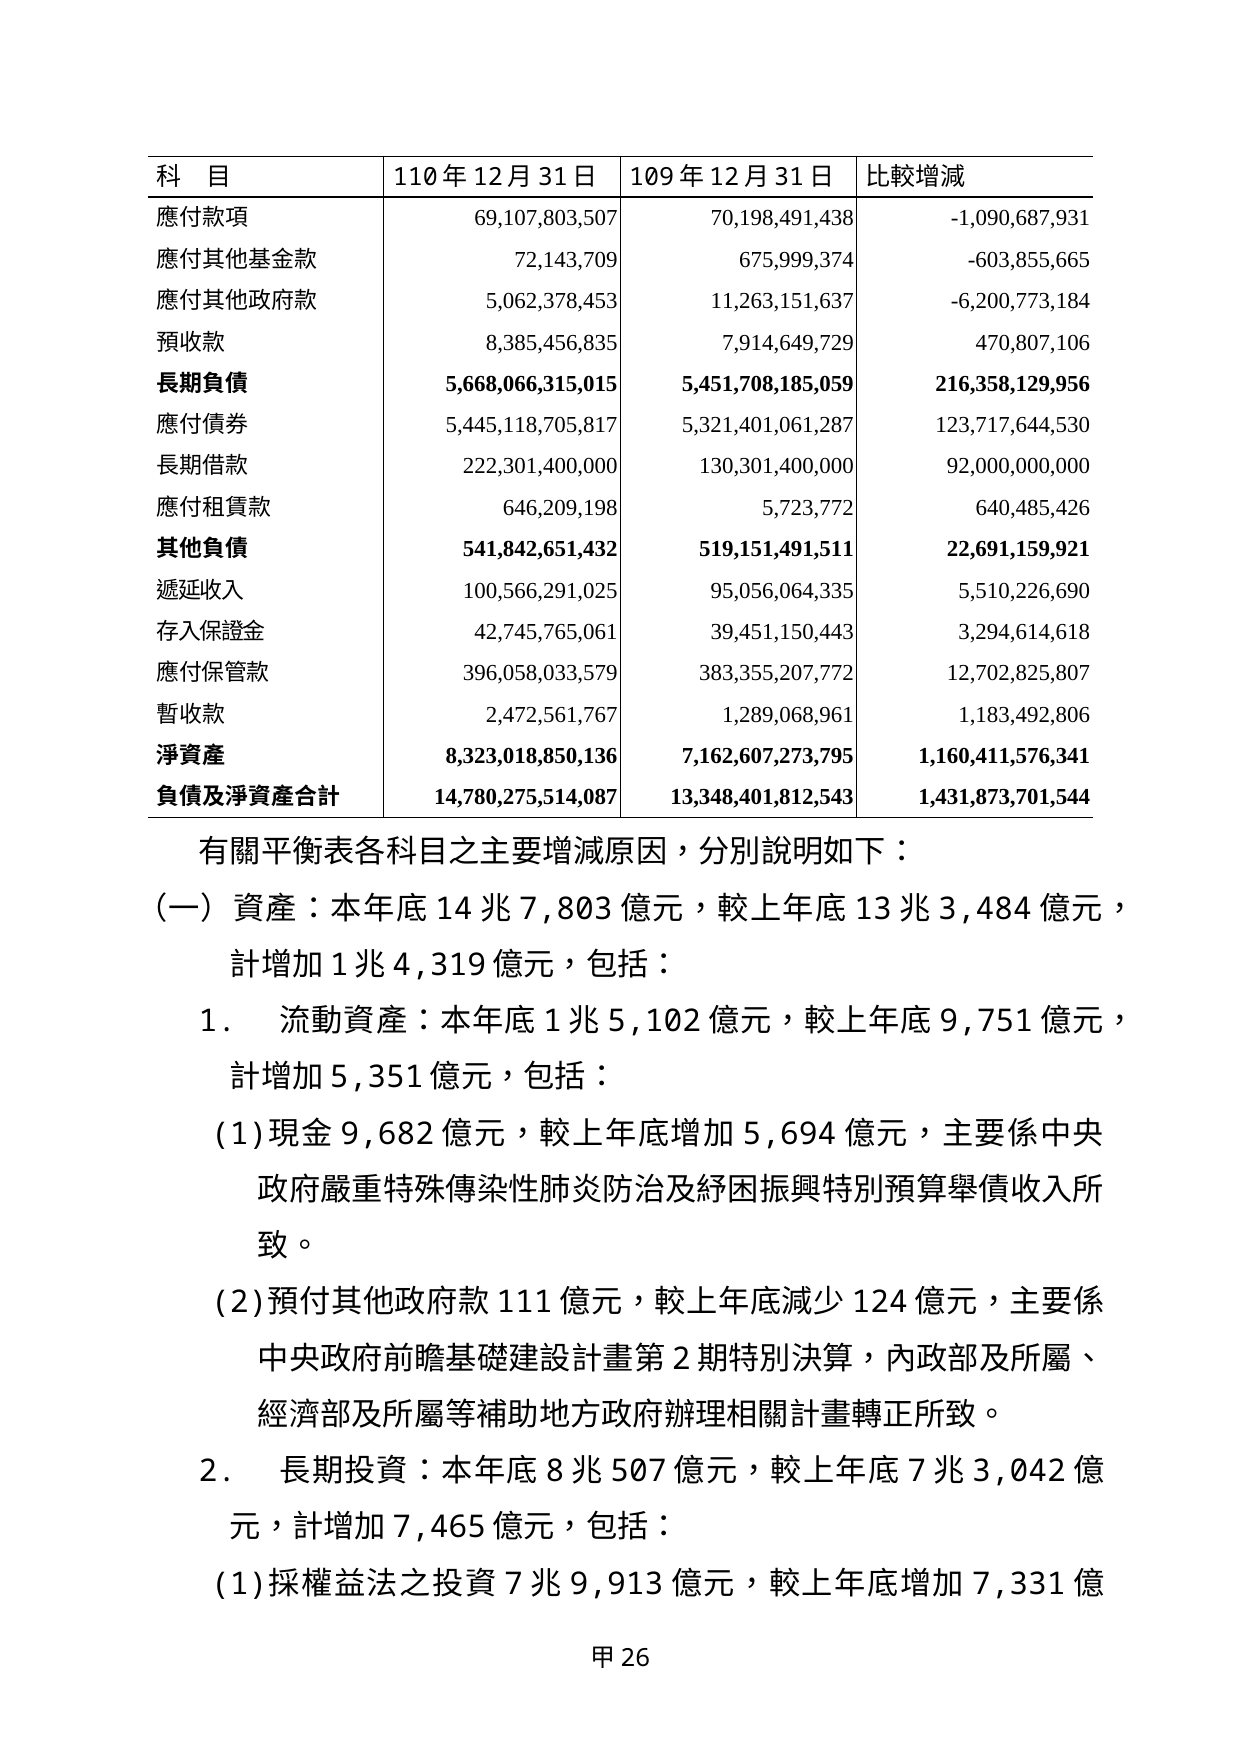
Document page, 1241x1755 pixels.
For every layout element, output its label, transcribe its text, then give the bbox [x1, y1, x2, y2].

table_cell 541,842,651,432 [384, 527, 620, 569]
table_cell 2,472,561,767 [384, 693, 620, 734]
table_cell 69,107,803,507 [384, 198, 620, 238]
table_cell 5,510,226,690 [857, 569, 1093, 610]
table_cell 383,355,207,772 [621, 651, 856, 693]
text （一）資產：本年底14兆7,803億元，較上年底13兆3,484億元，計增加1兆4,319億元，包括： [136, 874, 1104, 987]
table_cell 22,691,159,921 [857, 527, 1093, 569]
table_cell 其他負債 [148, 527, 383, 569]
table_cell 5,723,772 [621, 486, 856, 527]
table_header 科 目 [148, 157, 383, 196]
table_cell 646,209,198 [384, 486, 620, 527]
table_cell 130,301,400,000 [621, 445, 856, 486]
table_header 109年12月31日 [621, 157, 856, 196]
table_cell 7,162,607,273,795 [621, 734, 856, 775]
table_cell 11,263,151,637 [621, 279, 856, 321]
table_cell 應付款項 [148, 198, 383, 238]
table_header 110年12月31日 [384, 157, 620, 196]
table_cell 675,999,374 [621, 238, 856, 279]
table_cell 12,702,825,807 [857, 651, 1093, 693]
table_cell 123,717,644,530 [857, 403, 1093, 444]
table_cell 1,431,873,701,544 [857, 775, 1093, 817]
table_cell 42,745,765,061 [384, 610, 620, 651]
list 長期投資：本年底8兆507億元，較上年底7兆3,042億元，計增加7,465億元，包括： [198, 1437, 1104, 1549]
table_cell 640,485,426 [857, 486, 1093, 527]
table_cell 14,780,275,514,087 [384, 775, 620, 817]
table_cell 8,385,456,835 [384, 321, 620, 362]
table_cell -6,200,773,184 [857, 279, 1093, 321]
table_cell 1,183,492,806 [857, 693, 1093, 734]
table_cell 7,914,649,729 [621, 321, 856, 362]
text (1)現金9,682億元，較上年底增加5,694億元，主要係中央政府嚴重特殊傳染性肺炎防治及紓困振興特別預算舉債收入所致。 [211, 1099, 1104, 1268]
table_cell 應付租賃款 [148, 486, 383, 527]
table_cell 暫收款 [148, 693, 383, 734]
table_cell 222,301,400,000 [384, 445, 620, 486]
table_cell 5,062,378,453 [384, 279, 620, 321]
table_cell -603,855,665 [857, 238, 1093, 279]
table_cell 遞延收入 [148, 569, 383, 610]
table_cell 負債及淨資產合計 [148, 775, 383, 817]
table_cell 39,451,150,443 [621, 610, 856, 651]
list 流動資產：本年底1兆5,102億元，較上年底9,751億元，計增加5,351億元，包括： [198, 987, 1104, 1099]
text (2)預付其他政府款111億元，較上年底減少124億元，主要係中央政府前瞻基礎建設計畫第2期特別決算，內政部及所屬、經濟部及所屬等補助地方政府辦理相關計畫轉正所致。 [211, 1268, 1104, 1437]
table_cell 應付其他政府款 [148, 279, 383, 321]
text (1)採權益法之投資7兆9,913億元，較上年底增加7,331億 [211, 1549, 1104, 1605]
table_cell 長期借款 [148, 445, 383, 486]
table_cell 95,056,064,335 [621, 569, 856, 610]
text 有關平衡表各科目之主要增減原因，分別說明如下： [136, 818, 1104, 874]
table_cell 應付債券 [148, 403, 383, 444]
table_cell 70,198,491,438 [621, 198, 856, 238]
table_header 比較增減 [857, 157, 1093, 196]
table_cell 5,451,708,185,059 [621, 362, 856, 403]
table_cell 應付保管款 [148, 651, 383, 693]
table_cell 5,445,118,705,817 [384, 403, 620, 444]
table_cell 存入保證金 [148, 610, 383, 651]
table_cell 216,358,129,956 [857, 362, 1093, 403]
table_cell 519,151,491,511 [621, 527, 856, 569]
table_cell 5,668,066,315,015 [384, 362, 620, 403]
table_cell 92,000,000,000 [857, 445, 1093, 486]
table_cell 396,058,033,579 [384, 651, 620, 693]
table_cell 預收款 [148, 321, 383, 362]
table_cell 1,289,068,961 [621, 693, 856, 734]
table_cell 淨資產 [148, 734, 383, 775]
table_cell 3,294,614,618 [857, 610, 1093, 651]
table_cell 8,323,018,850,136 [384, 734, 620, 775]
table_cell -1,090,687,931 [857, 198, 1093, 238]
table_cell 長期負債 [148, 362, 383, 403]
table_cell 1,160,411,576,341 [857, 734, 1093, 775]
table_cell 100,566,291,025 [384, 569, 620, 610]
table_cell 5,321,401,061,287 [621, 403, 856, 444]
table_cell 應付其他基金款 [148, 238, 383, 279]
table_cell 72,143,709 [384, 238, 620, 279]
table_cell 13,348,401,812,543 [621, 775, 856, 817]
table_cell 470,807,106 [857, 321, 1093, 362]
